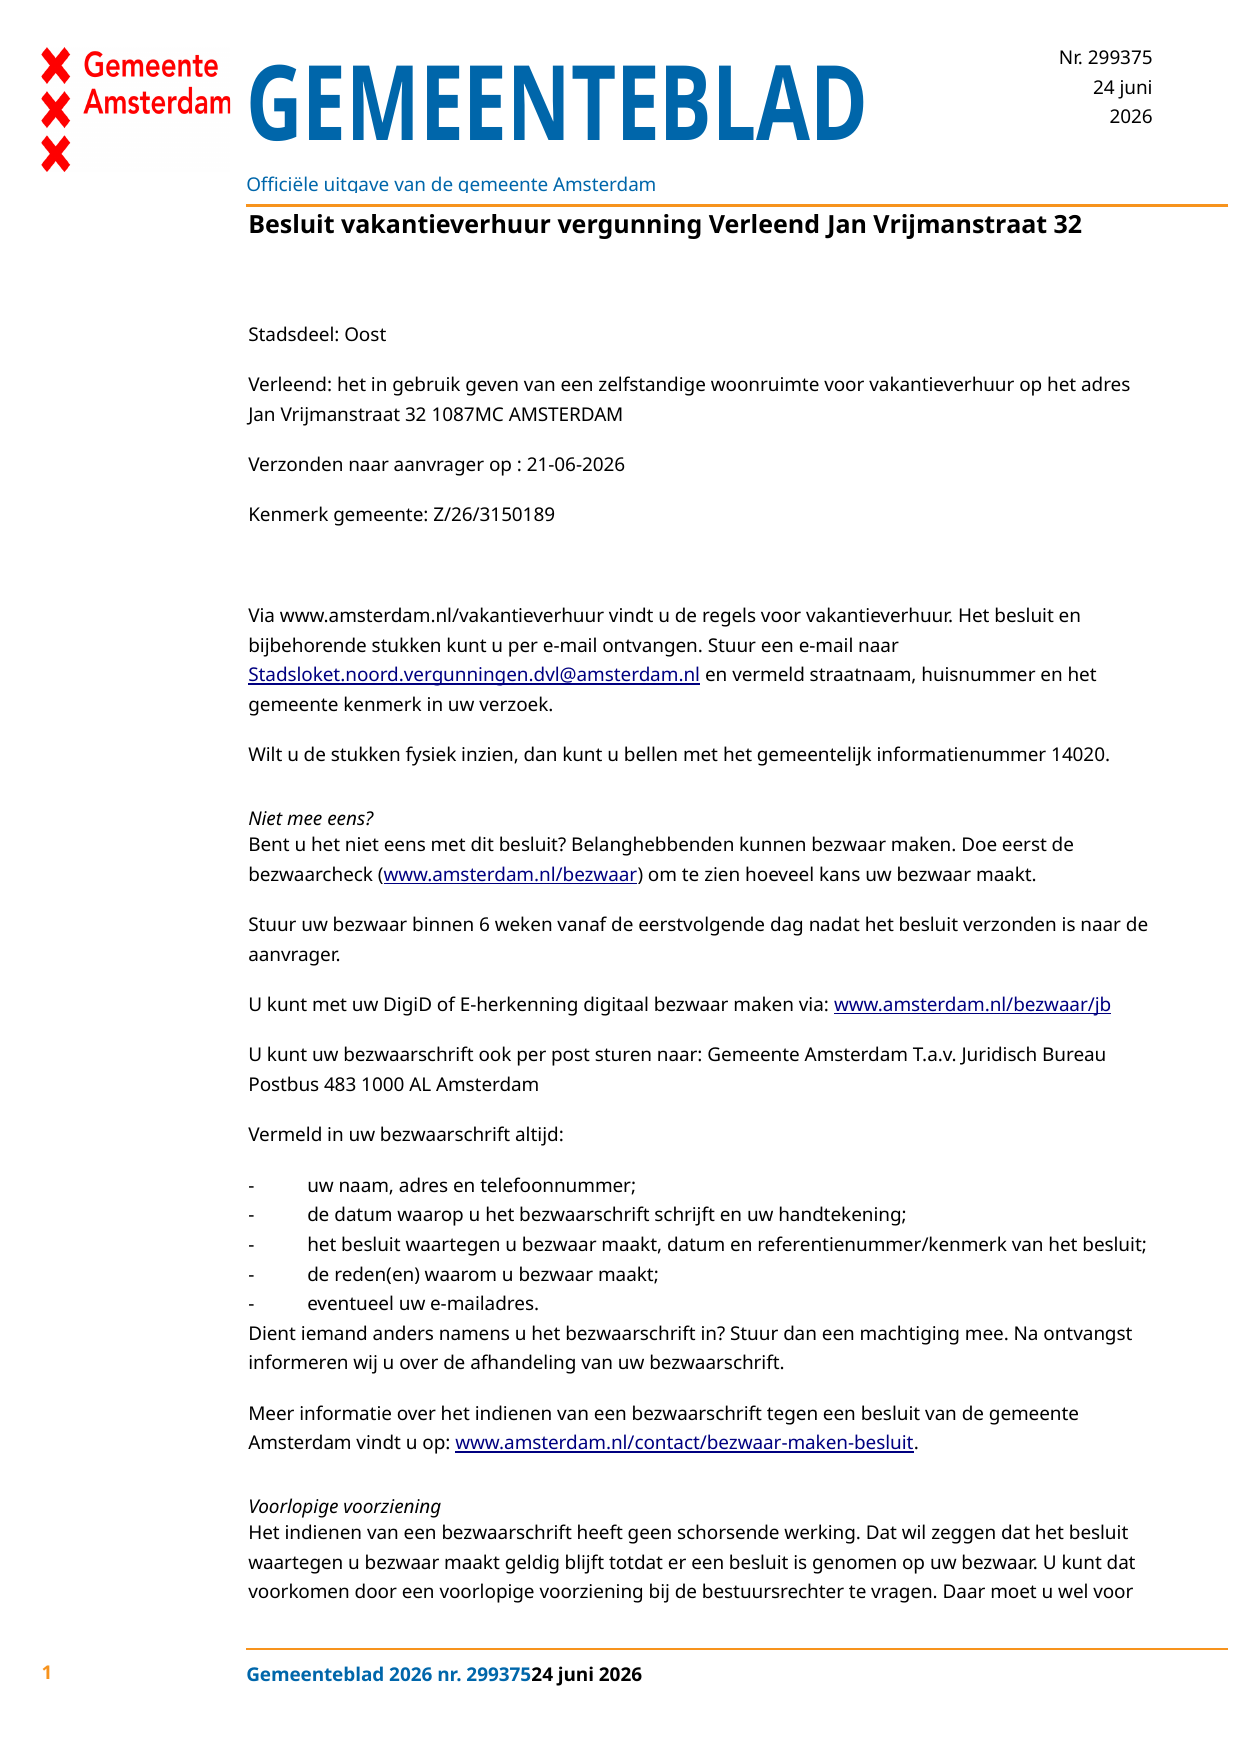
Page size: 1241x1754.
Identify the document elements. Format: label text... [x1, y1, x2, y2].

text Kenmerk gemeente: Z/26/3150189 [248, 502, 1152, 527]
list het besluit waartegen u bezwaar maakt, datum en referentienummer/kenmerk van het besluit; [248, 1231, 1152, 1257]
text Verzonden naar aanvrager op : 21-06-2026 [248, 451, 1152, 477]
list uw naam, adres en telefoonnummer; [248, 1172, 1152, 1198]
text Besluit vakantieverhuur vergunning Verleend Jan Vrijmanstraat 32 [248, 207, 1152, 241]
text Het indienen van een bezwaarschrift heeft geen schorsende werking. Dat wil zeggen dat het besluit waartegen u bezwaar maakt geldig blijft totdat er een besluit is genomen op uw bezwaar. U kunt dat voorkomen door een voorlopige voorziening bij de bestuursrechter te vragen. Daar moet u wel voor [248, 1519, 1152, 1604]
text Meer informatie over het indienen van een bezwaarschrift tegen een besluit van de gemeente Amsterdam vindt u op: www.amsterdam.nl/contact/bezwaar-maken-besluit. [248, 1400, 1152, 1455]
text Vermeld in uw bezwaarschrift altijd: [248, 1122, 1152, 1147]
text U kunt met uw DigiD of E-herkenning digitaal bezwaar maken via: www.amsterdam.nl/bezwaar/jb [248, 991, 1152, 1017]
text Stuur uw bezwaar binnen 6 weken vanaf de eerstvolgende dag nadat het besluit verzonden is naar de aanvrager. [248, 911, 1152, 967]
text Niet mee eens? [248, 806, 1152, 831]
picture [41, 47, 231, 172]
list de reden(en) waarom u bezwaar maakt; [248, 1261, 1152, 1287]
text Wilt u de stukken fysiek inzien, dan kunt u bellen met het gemeentelijk informatienummer 14020. [248, 742, 1152, 767]
text Voorlopige voorziening [248, 1493, 1152, 1519]
list eventueel uw e-mailadres. [248, 1290, 1152, 1316]
list de datum waarop u het bezwaarschrift schrijft en uw handtekening; [248, 1202, 1152, 1227]
text Via www.amsterdam.nl/vakantieverhuur vindt u de regels voor vakantieverhuur. Het besluit en bijbehorende stukken kunt u per e-mail ontvangen. Stuur een e-mail naar Stadsloket.noord.vergunningen.dvl@amsterdam.nl en vermeld straatnaam, huisnummer en het gemeente kenmerk in uw verzoek. [248, 602, 1152, 717]
text Stadsdeel: Oost [248, 321, 1152, 346]
text U kunt uw bezwaarschrift ook per post sturen naar: Gemeente Amsterdam T.a.v. Juridisch Bureau Postbus 483 1000 AL Amsterdam [248, 1042, 1152, 1097]
text Verleend: het in gebruik geven van een zelfstandige woonruimte voor vakantieverhuur op het adres Jan Vrijmanstraat 32 1087MC AMSTERDAM [248, 371, 1152, 426]
text Bent u het niet eens met dit besluit? Belanghebbenden kunnen bezwaar maken. Doe eerst de bezwaarcheck (www.amsterdam.nl/bezwaar) om te zien hoeveel kans uw bezwaar maakt. [248, 831, 1152, 887]
text Dient iemand anders namens u het bezwaarschrift in? Stuur dan een machtiging mee. Na ontvangst informeren wij u over de afhandeling van uw bezwaarschrift. [248, 1320, 1152, 1375]
